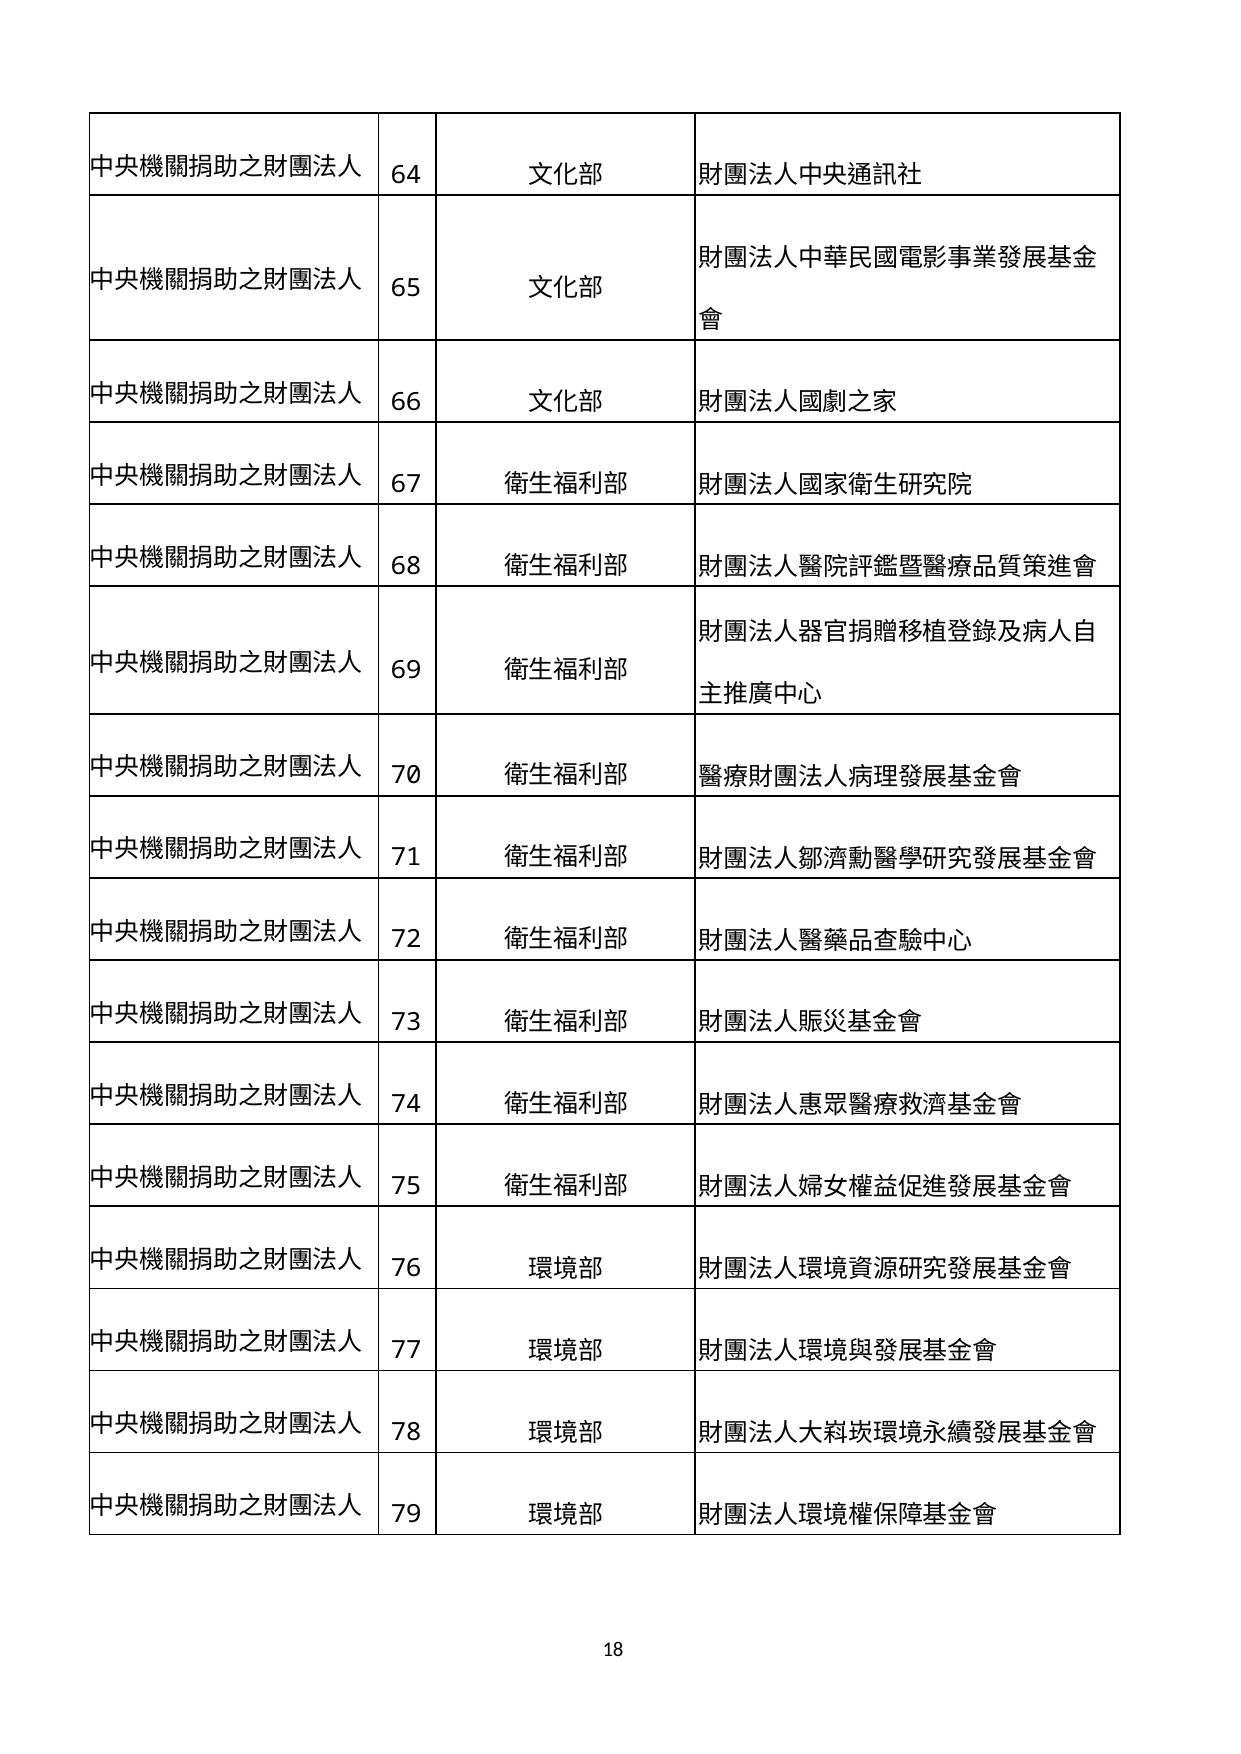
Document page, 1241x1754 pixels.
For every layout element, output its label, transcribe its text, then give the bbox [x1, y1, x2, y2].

table_cell 中央機關捐助之財團法人 [90, 879, 378, 959]
table_cell 中央機關捐助之財團法人 [90, 1289, 378, 1369]
table_cell 71 [379, 797, 435, 877]
table_cell 財團法人醫院評鑑暨醫療品質策進會 [696, 505, 1119, 585]
table_cell 衛生福利部 [437, 961, 694, 1041]
table_cell 財團法人國家衛生研究院 [696, 423, 1119, 503]
table_cell 財團法人鄒濟勳醫學研究發展基金會 [696, 797, 1119, 877]
table_cell 69 [379, 587, 435, 713]
table_cell 財團法人惠眾醫療救濟基金會 [696, 1043, 1119, 1123]
table_cell 64 [379, 114, 435, 194]
table_cell 76 [379, 1207, 435, 1287]
table_cell 中央機關捐助之財團法人 [90, 715, 378, 795]
table_cell 財團法人中央通訊社 [696, 114, 1119, 194]
table_cell 財團法人國劇之家 [696, 341, 1119, 421]
table_cell 環境部 [437, 1371, 694, 1452]
table_cell 衛生福利部 [437, 423, 694, 503]
table_cell 財團法人醫藥品查驗中心 [696, 879, 1119, 959]
table_cell 文化部 [437, 196, 694, 339]
table_cell 衛生福利部 [437, 715, 694, 795]
table_cell 財團法人中華民國電影事業發展基金會 [696, 196, 1119, 339]
table_cell 中央機關捐助之財團法人 [90, 1371, 378, 1452]
table_cell 衛生福利部 [437, 797, 694, 877]
table_cell 中央機關捐助之財團法人 [90, 114, 378, 194]
table_cell 財團法人器官捐贈移植登錄及病人自主推廣中心 [696, 587, 1119, 713]
table_cell 73 [379, 961, 435, 1041]
table_cell 醫療財團法人病理發展基金會 [696, 715, 1119, 795]
table_cell 中央機關捐助之財團法人 [90, 587, 378, 713]
table_cell 文化部 [437, 114, 694, 194]
table_cell 衛生福利部 [437, 505, 694, 585]
table_cell 65 [379, 196, 435, 339]
table_cell 75 [379, 1125, 435, 1205]
table_cell 財團法人賑災基金會 [696, 961, 1119, 1041]
table_cell 衛生福利部 [437, 1125, 694, 1205]
table_cell 72 [379, 879, 435, 959]
table_cell 78 [379, 1371, 435, 1452]
table_cell 中央機關捐助之財團法人 [90, 196, 378, 339]
table_cell 中央機關捐助之財團法人 [90, 1207, 378, 1287]
table_cell 環境部 [437, 1289, 694, 1369]
table_cell 財團法人婦女權益促進發展基金會 [696, 1125, 1119, 1205]
table_cell 中央機關捐助之財團法人 [90, 961, 378, 1041]
table_cell 中央機關捐助之財團法人 [90, 797, 378, 877]
table_cell 70 [379, 715, 435, 795]
table_cell 環境部 [437, 1207, 694, 1287]
table_cell 衛生福利部 [437, 1043, 694, 1123]
table_cell 環境部 [437, 1453, 694, 1534]
table_cell 77 [379, 1289, 435, 1369]
table_cell 68 [379, 505, 435, 585]
table_cell 財團法人大嵙崁環境永續發展基金會 [696, 1371, 1119, 1452]
table_cell 中央機關捐助之財團法人 [90, 1125, 378, 1205]
table_cell 中央機關捐助之財團法人 [90, 1043, 378, 1123]
table_cell 財團法人環境與發展基金會 [696, 1289, 1119, 1369]
table_cell 文化部 [437, 341, 694, 421]
table_cell 中央機關捐助之財團法人 [90, 341, 378, 421]
table_cell 衛生福利部 [437, 587, 694, 713]
table_cell 財團法人環境權保障基金會 [696, 1453, 1119, 1534]
table_cell 66 [379, 341, 435, 421]
table_cell 中央機關捐助之財團法人 [90, 1453, 378, 1534]
table_cell 中央機關捐助之財團法人 [90, 505, 378, 585]
table_cell 79 [379, 1453, 435, 1534]
table_cell 67 [379, 423, 435, 503]
table_cell 74 [379, 1043, 435, 1123]
table_cell 中央機關捐助之財團法人 [90, 423, 378, 503]
table_cell 衛生福利部 [437, 879, 694, 959]
table_cell 財團法人環境資源研究發展基金會 [696, 1207, 1119, 1287]
